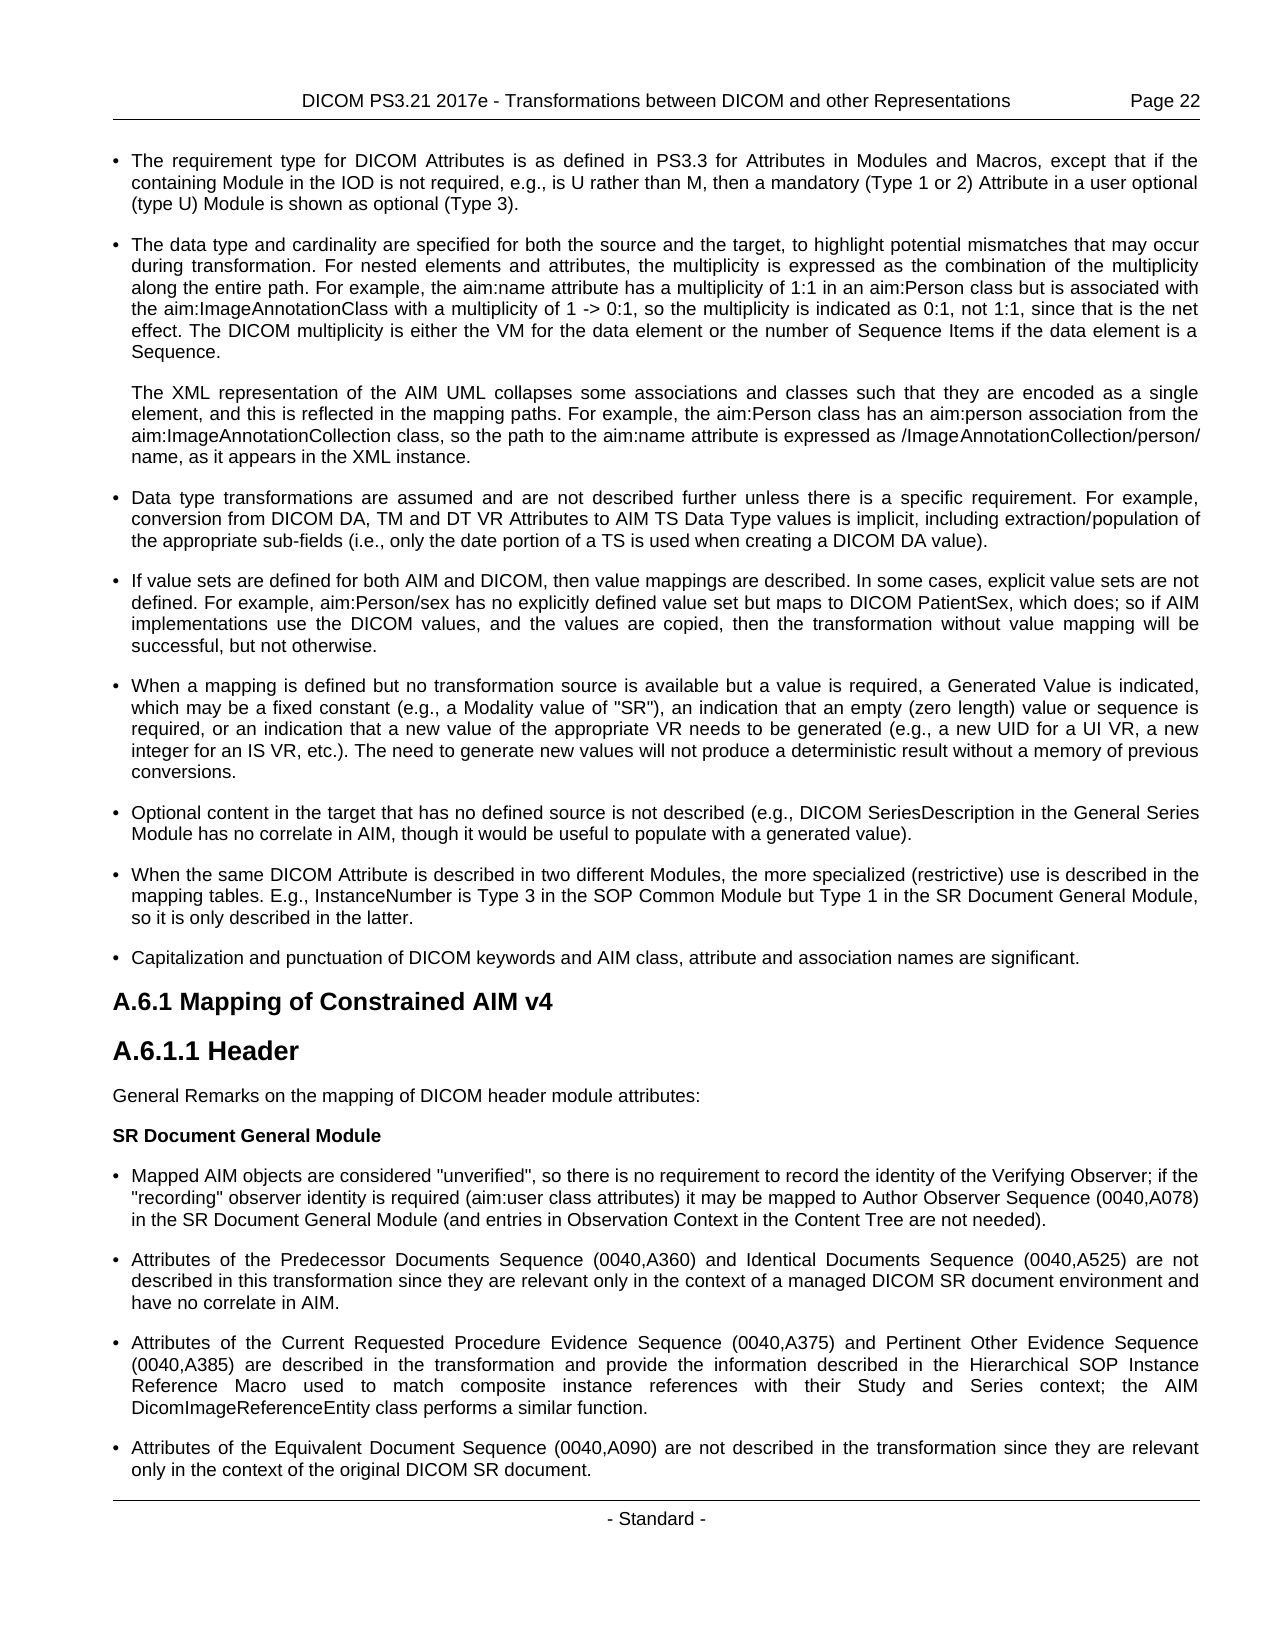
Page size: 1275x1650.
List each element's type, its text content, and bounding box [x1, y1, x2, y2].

list Attributes of the Predecessor Documents Sequence (0040,A360) and Identical Documents Sequence (0040,A525) are not described in this transformation since they are relevant only in the context of a managed DICOM SR document environment and have no correlate in AIM. [112, 1249, 1200, 1313]
list When a mapping is defined but no transformation source is available but a value is required, a Generated Value is indicated, which may be a fixed constant (e.g., a Modality value of "SR"), an indication that an empty (zero length) value or sequence is required, or an indication that a new value of the appropriate VR needs to be generated (e.g., a new UID for a UI VR, a new integer for an IS VR, etc.). The need to generate new values will not produce a deterministic result without a memory of previous conversions. [112, 675, 1200, 783]
list When the same DICOM Attribute is described in two different Modules, the more specialized (restrictive) use is described in the mapping tables. E.g., InstanceNumber is Type 3 in the SOP Common Module but Type 1 in the SR Document General Module, so it is only described in the latter. [112, 863, 1200, 928]
list The XML representation of the AIM UML collapses some associations and classes such that they are encoded as a single element, and this is reflected in the mapping paths. For example, the aim:Person class has an aim:person association from the aim:Image​AnnotationCollection class, so the path to the aim:name attribute is expressed as /Image​AnnotationCollection/​person/​name, as it appears in the XML instance. [112, 382, 1200, 468]
list Data type transformations are assumed and are not described further unless there is a specific requirement. For example, conversion from DICOM DA, TM and DT VR Attributes to AIM TS Data Type values is implicit, including extraction/​population of the appropriate sub-fields (i.e., only the date portion of a TS is used when creating a DICOM DA value). [112, 487, 1200, 551]
list Mapped AIM objects are considered "unverified", so there is no requirement to record the identity of the Verifying Observer; if the "recording" observer identity is required (aim:user class attributes) it may be mapped to Author Observer Sequence (0040,A078) in the SR Document General Module (and entries in Observation Context in the Content Tree are not needed). [112, 1165, 1200, 1230]
list Attributes of the Equivalent Document Sequence (0040,A090) are not described in the transformation since they are relevant only in the context of the original DICOM SR document. [112, 1437, 1200, 1480]
text General Remarks on the mapping of DICOM header module attributes: [112, 1085, 1200, 1106]
list The requirement type for DICOM Attributes is as defined in PS3.3 for Attributes in Modules and Macros, except that if the containing Module in the IOD is not required, e.g., is U rather than M, then a mandatory (Type 1 or 2) Attribute in a user optional (type U) Module is shown as optional (Type 3). [112, 150, 1200, 215]
list The data type and cardinality are specified for both the source and the target, to highlight potential mismatches that may occur during transformation. For nested elements and attributes, the multiplicity is expressed as the combination of the multiplicity along the entire path. For example, the aim:name attribute has a multiplicity of 1:1 in an aim:Person class but is associated with the aim:Image​AnnotationClass with a multiplicity of 1 -> 0:1, so the multiplicity is indicated as 0:1, not 1:1, since that is the net effect. The DICOM multiplicity is either the VM for the data element or the number of Sequence Items if the data element is a Sequence. [112, 233, 1200, 363]
list Attributes of the Current Requested Procedure Evidence Sequence (0040,A375) and Pertinent Other Evidence Sequence (0040,A385) are described in the transformation and provide the information described in the Hierarchical SOP Instance Reference Macro used to match composite instance references with their Study and Series context; the AIM DicomImageReferenceEntity class performs a similar function. [112, 1332, 1200, 1418]
list If value sets are defined for both AIM and DICOM, then value mappings are described. In some cases, explicit value sets are not defined. For example, aim:Person/​sex has no explicitly defined value set but maps to DICOM PatientSex, which does; so if AIM implementations use the DICOM values, and the values are copied, then the transformation without value mapping will be successful, but not otherwise. [112, 570, 1200, 656]
list Capitalization and punctuation of DICOM keywords and AIM class, attribute and association names are significant. [112, 947, 1200, 968]
list Optional content in the target that has no defined source is not described (e.g., DICOM SeriesDescription in the General Series Module has no correlate in AIM, though it would be useful to populate with a generated value). [112, 802, 1200, 845]
text SR Document General Module [112, 1125, 1200, 1147]
text A.6.1.1 Header [112, 1035, 1200, 1066]
text A.6.1 Mapping of Constrained AIM v4 [112, 987, 1200, 1016]
